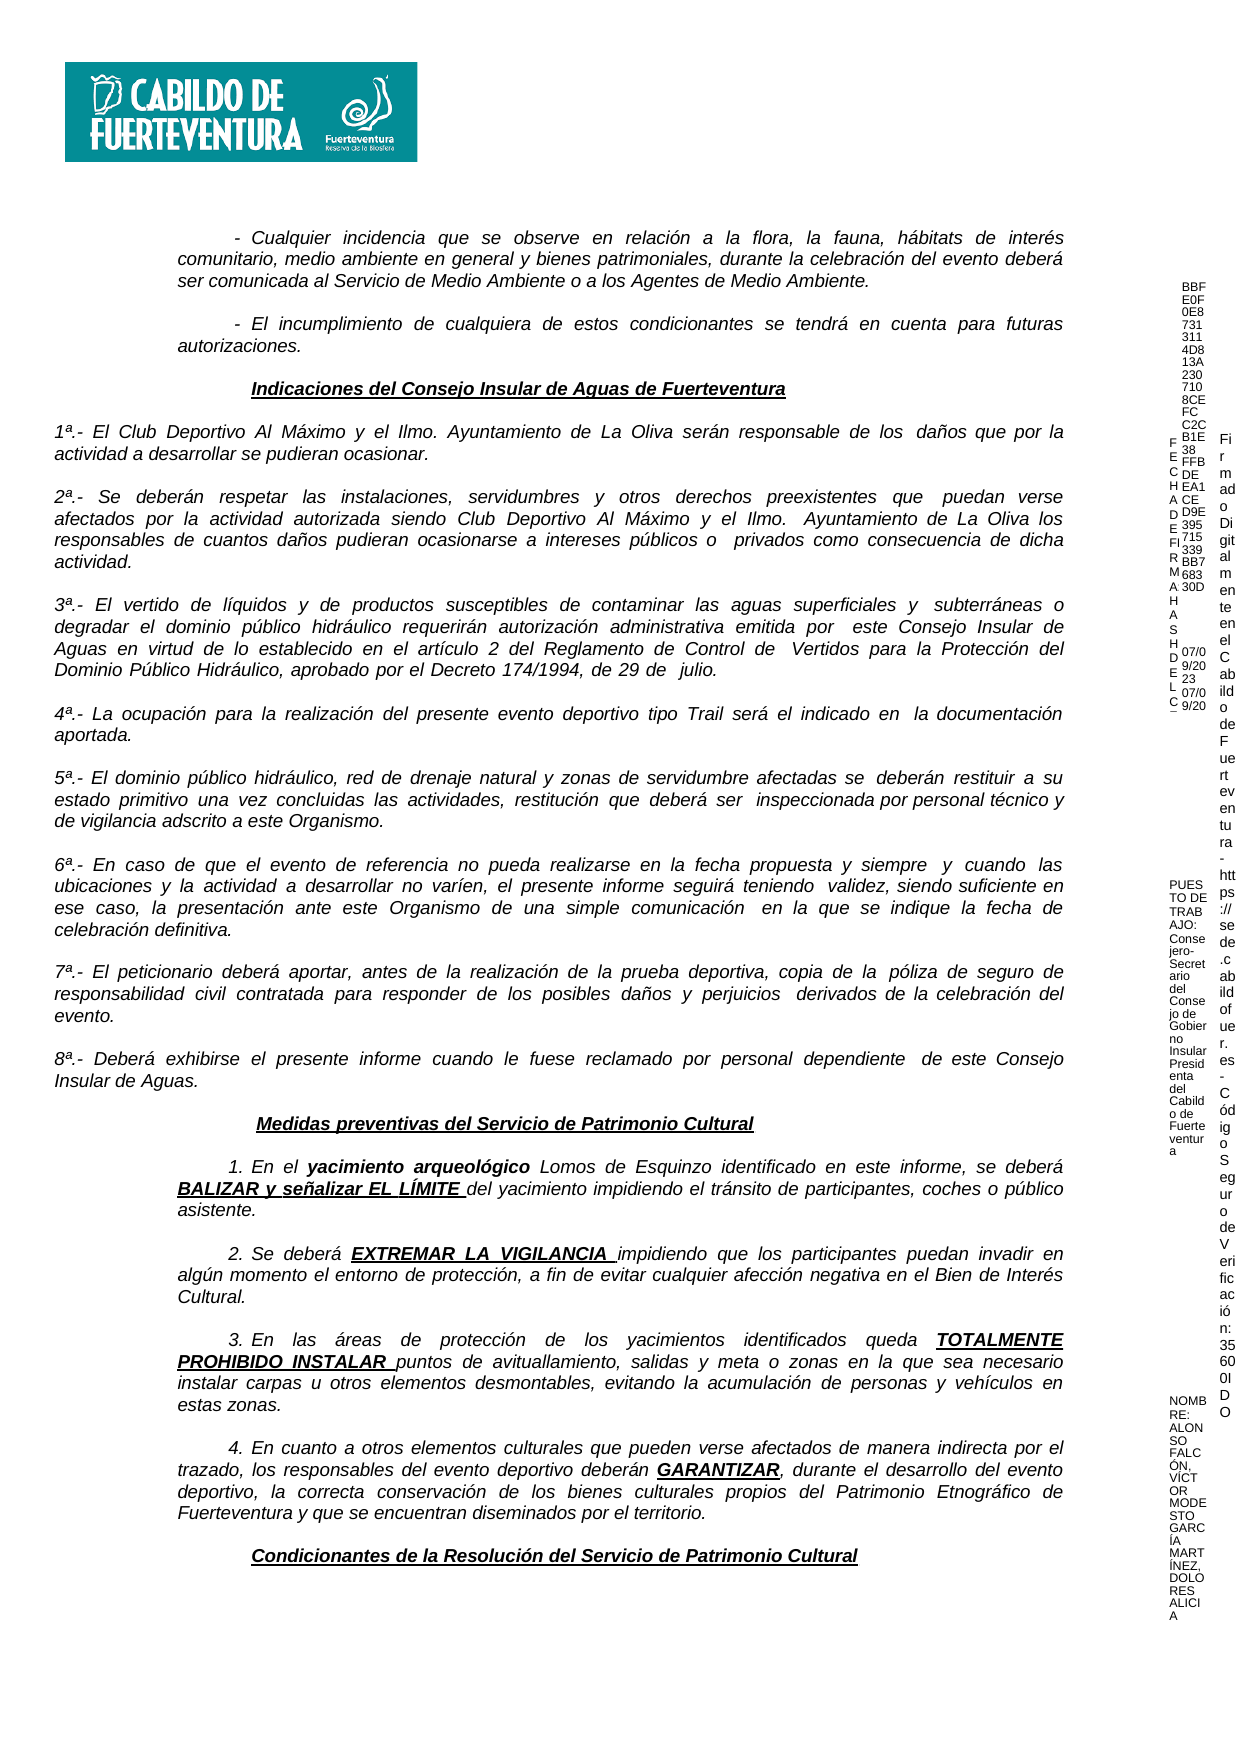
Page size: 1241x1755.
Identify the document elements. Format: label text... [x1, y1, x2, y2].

text 4ª.- La ocupación para la realización del presente evento deportivo tipo Trail será el indicado en la documentación aportada. [54, 702, 1064, 746]
text 3ª.- El vertido de líquidos y de productos susceptibles de contaminar las aguas superficiales y subterráneas o degradar el dominio público hidráulico requerirán autorización administrativa emitida por este Consejo Insular de Aguas en virtud de lo establecido en el artículo 2 del Reglamento de Control de Vertidos para la Protección del Dominio Público Hidráulico, aprobado por el Decreto 174/1994, de 29 de julio. [54, 594, 1064, 681]
subtitle Medidas preventivas del Servicio de Patrimonio Cultural [256, 1112, 1167, 1134]
text 8ª.- Deberá exhibirse el presente informe cuando le fuese reclamado por personal dependiente de este Consejo Insular de Aguas. [54, 1048, 1064, 1091]
subtitle Condicionantes de la Resolución del Servicio de Patrimonio Cultural [251, 1545, 1167, 1567]
text 07/09/2023 [1182, 686, 1209, 712]
list En el yacimiento arqueológico Lomos de Esquinzo identificado en este informe, se deberá BALIZAR y señalizar EL LÍMITE del yacimiento impidiendo el tránsito de participantes, coches o público asistente. [154, 1156, 1064, 1221]
list Cualquier incidencia que se observe en relación a la flora, la fauna, hábitats de interés comunitario, medio ambiente en general y bienes patrimoniales, durante la celebración del evento deberá ser comunicada al Servicio de Medio Ambiente o a los Agentes de Medio Ambiente. [160, 227, 1064, 291]
text PUESTO DE TRABAJO: [1169, 879, 1209, 932]
list El incumplimiento de cualquiera de estos condicionantes se tendrá en cuenta para futuras autorizaciones. [160, 313, 1064, 356]
subtitle Indicaciones del Consejo Insular de Aguas de Fuerteventura [251, 378, 1179, 399]
text FECHA DE FIRMA: HASH DEL CERTIFICADO: [1169, 435, 1184, 712]
text Firmado Digitalmente en el Cabildo de Fuerteventura - https://sede.cabildofuer.es - Código Seguro de Verificación: 35600IDOC2E0E43238AB99AC4595 [1219, 431, 1236, 1420]
text 6ª.- En caso de que el evento de referencia no pueda realizarse en la fecha propuesta y siempre y cuando las ubicaciones y la actividad a desarrollar no varíen, el presente informe seguirá teniendo validez, siendo suficiente en ese caso, la presentación ante este Organismo de una simple comunicación en la que se indique la fecha de celebración definitiva. [54, 853, 1064, 940]
text 2ª.- Se deberán respetar las instalaciones, servidumbres y otros derechos preexistentes que puedan verse afectados por la actividad autorizada siendo Club Deportivo Al Máximo y el Ilmo. Ayuntamiento de La Oliva los responsables de cuantos daños pudieran ocasionarse a intereses públicos o privados como consecuencia de dicha actividad. [54, 486, 1064, 572]
text 1ª.- El Club Deportivo Al Máximo y el Ilmo. Ayuntamiento de La Oliva serán responsable de los daños que por la actividad a desarrollar se pudieran ocasionar. [54, 421, 1064, 464]
text [1167, 878, 1209, 1183]
list NOMBRE: [1169, 1395, 1209, 1422]
text Consejero-Secretario del Consejo de Gobierno Insular Presidenta del Cabildo de Fuerteventura [1169, 933, 1207, 1158]
list [1167, 1394, 1209, 1626]
list Se deberá EXTREMAR LA VIGILANCIA impidiendo que los participantes puedan invadir en algún momento el entorno de protección, a fin de evitar cualquier afección negativa en el Bien de Interés Cultural. [154, 1242, 1064, 1307]
list ALONSO FALCÓN, VÍCTOR MODESTO GARCÍA MARTÍNEZ, DOLORES ALICIA [1169, 1423, 1207, 1623]
text 5ª.- El dominio público hidráulico, red de drenaje natural y zonas de servidumbre afectadas se deberán restituir a su estado primitivo una vez concluidas las actividades, restitución que deberá ser inspeccionada por personal técnico y de vigilancia adscrito a este Organismo. [54, 767, 1064, 832]
list BBFE0F0E87313114D813A2307108CEFCC2CB1E38 FFBDEEA1CED9E395715339BB768330D3CC2EDAE0 [1182, 282, 1207, 593]
list [1179, 279, 1209, 593]
text 07/09/2023 [1182, 646, 1209, 686]
text 7ª.- El peticionario deberá aportar, antes de la realización de la prueba deportiva, copia de la póliza de seguro de responsabilidad civil contratada para responder de los posibles daños y perjuicios derivados de la celebración del evento. [54, 961, 1064, 1026]
list En las áreas de protección de los yacimientos identificados queda TOTALMENTE PROHIBIDO INSTALAR puntos de avituallamiento, salidas y meta o zonas en la que sea necesario instalar carpas u otros elementos desmontables, evitando la acumulación de personas y vehículos en estas zonas. [154, 1329, 1064, 1415]
list En cuanto a otros elementos culturales que pueden verse afectados de manera indirecta por el trazado, los responsables del evento deportivo deberán GARANTIZAR, durante el desarrollo del evento deportivo, la correcta conservación de los bienes culturales propios del Patrimonio Etnográfico de Fuerteventura y que se encuentran diseminados por el territorio. [154, 1437, 1064, 1524]
